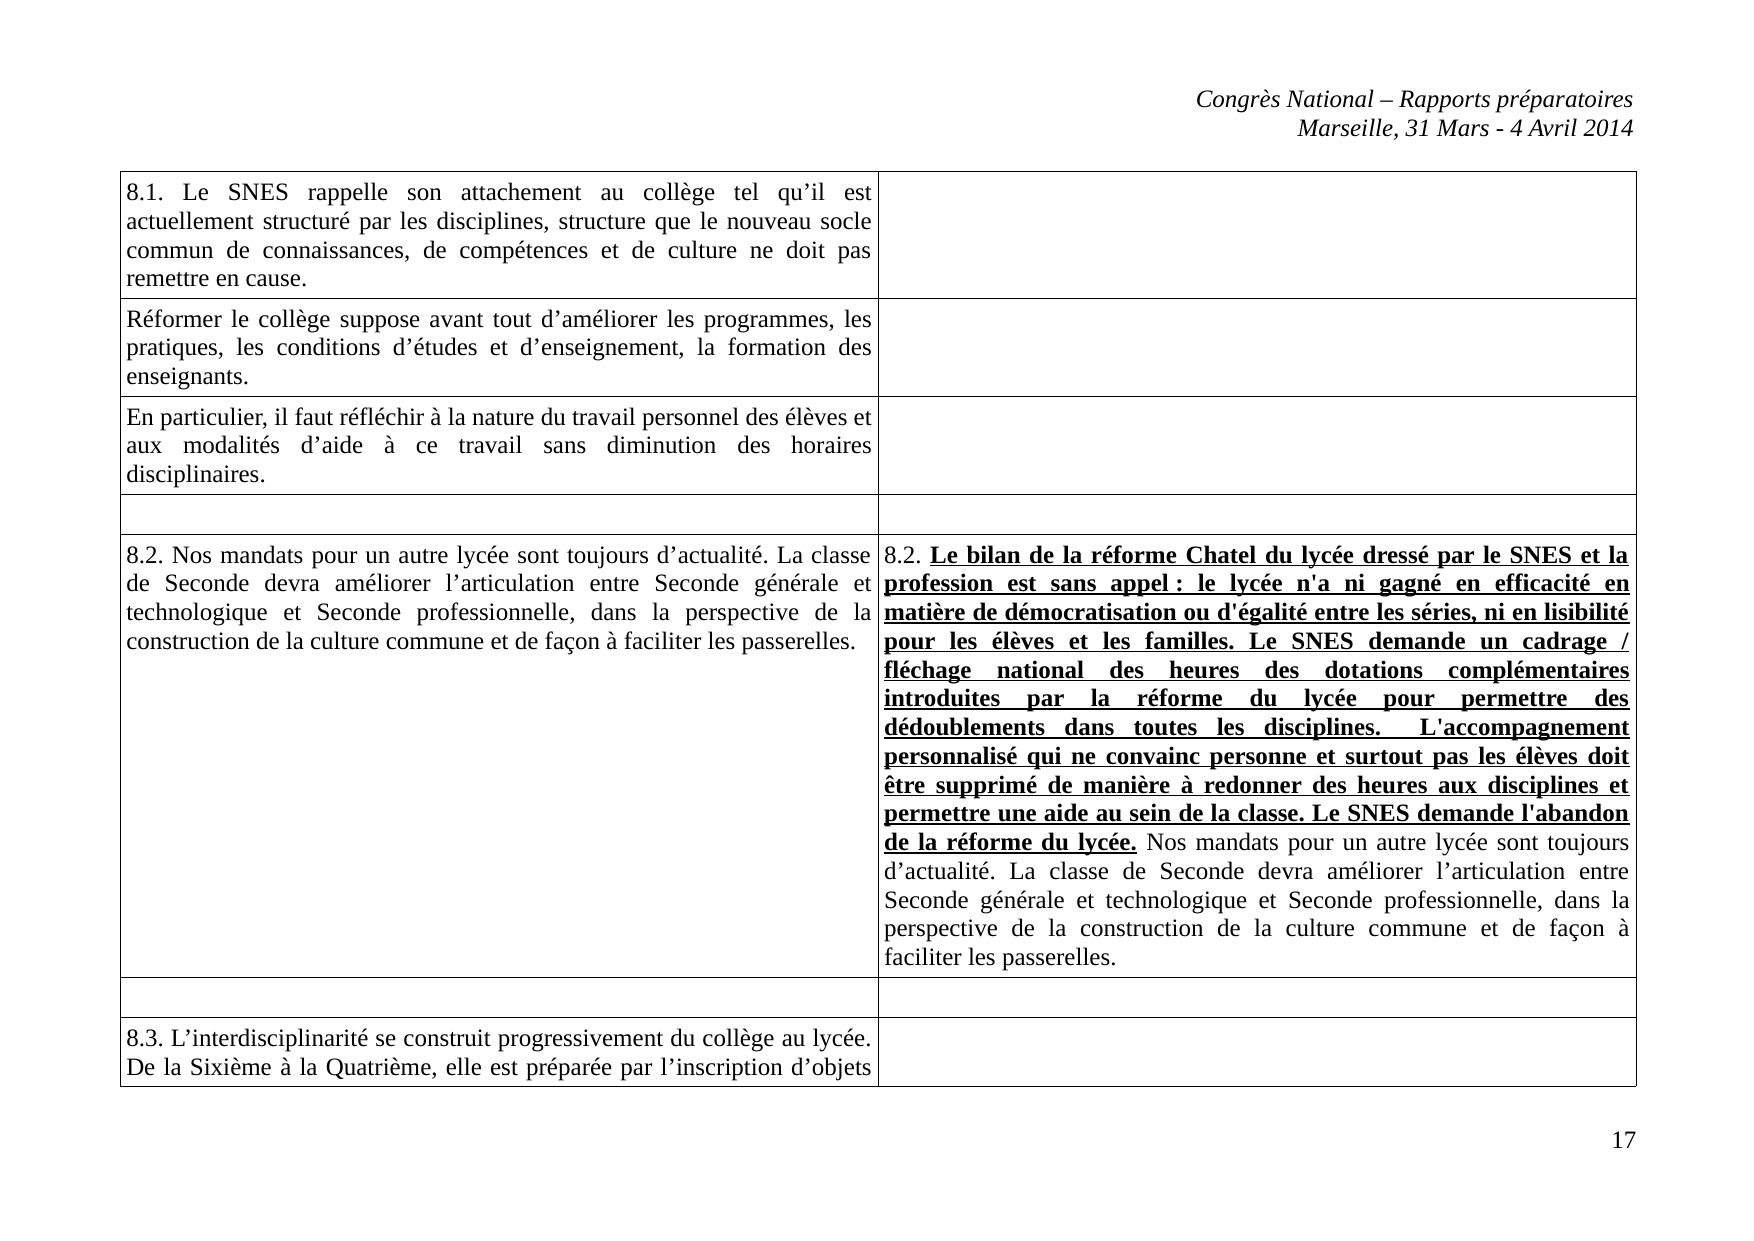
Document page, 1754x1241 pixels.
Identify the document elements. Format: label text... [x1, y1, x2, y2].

table_cell [879, 299, 1636, 396]
table_cell [121, 495, 878, 534]
table_cell 8.2. Le bilan de la réforme Chatel du lycée dressé par le SNES et la profession est sans appel : le lycée n'a ni gagné en efficacité en matière de démocratisation ou d'égalité entre les séries, ni en lisibilité pour les élèves et les familles. Le SNES demande un cadrage / fléchage national des heures des dotations complémentaires introduites par la réforme du lycée pour permettre des dédoublements dans toutes les disciplines. L'accompagnement personnalisé qui ne convainc personne et surtout pas les élèves doit être supprimé de manière à redonner des heures aux disciplines et permettre une aide au sein de la classe. Le SNES demande l'abandon de la réforme du lycée. Nos mandats pour un autre lycée sont toujours d’actualité. La classe de Seconde devra améliorer l’articulation entre Seconde générale et technologique et Seconde professionnelle, dans la perspective de la construction de la culture commune et de façon à faciliter les passerelles. [879, 535, 1636, 977]
table_cell 8.2. Nos mandats pour un autre lycée sont toujours d’actualité. La classe de Seconde devra améliorer l’articulation entre Seconde générale et technologique et Seconde professionnelle, dans la perspective de la construction de la culture commune et de façon à faciliter les passerelles. [121, 535, 878, 977]
table_cell En particulier, il faut réfléchir à la nature du travail personnel des élèves et aux modalités d’aide à ce travail sans diminution des horaires disciplinaires. [121, 397, 878, 493]
table_cell [121, 978, 878, 1017]
table_cell 8.1. Le SNES rappelle son attachement au collège tel qu’il est actuellement structuré par les disciplines, structure que le nouveau socle commun de connaissances, de compétences et de culture ne doit pas remettre en cause. [121, 172, 878, 298]
table_cell [879, 1018, 1636, 1086]
table_cell [879, 397, 1636, 493]
table_cell 8.3. L’interdisciplinarité se construit progressivement du collège au lycée. De la Sixième à la Quatrième, elle est préparée par l’inscription d’objets [121, 1018, 878, 1086]
table_cell [879, 172, 1636, 298]
table_cell Réformer le collège suppose avant tout d’améliorer les programmes, les pratiques, les conditions d’études et d’enseignement, la formation des enseignants. [121, 299, 878, 396]
table_cell [879, 978, 1636, 1017]
table_cell [879, 495, 1636, 534]
